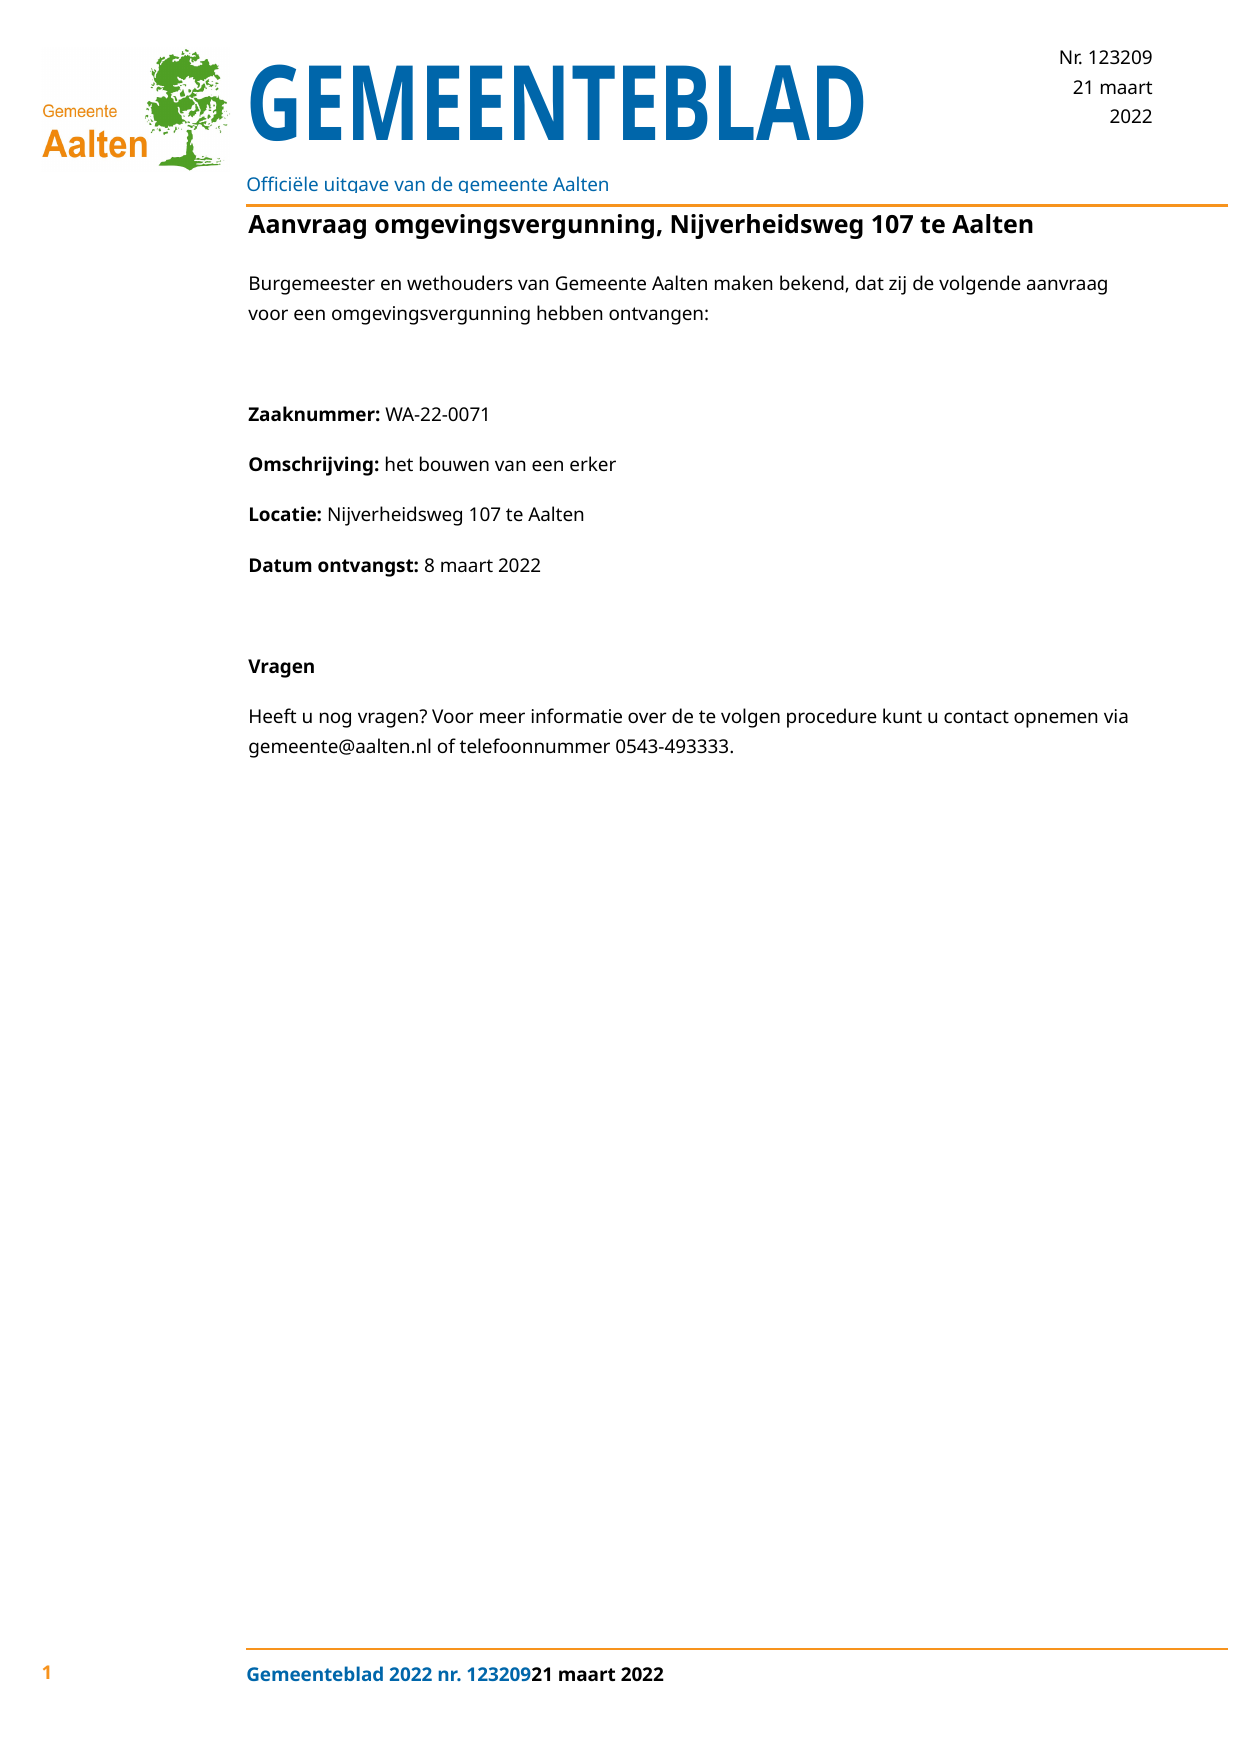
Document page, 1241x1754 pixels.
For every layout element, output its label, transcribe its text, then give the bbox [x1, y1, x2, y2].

picture [41, 47, 231, 172]
text Locatie: Nijverheidsweg 107 te Aalten [248, 502, 1152, 527]
text Omschrijving: het bouwen van een erker [248, 451, 1152, 477]
text Heeft u nog vragen? Voor meer informatie over de te volgen procedure kunt u contact opnemen via gemeente@aalten.nl of telefoonnummer 0543-493333. [248, 703, 1152, 758]
text Vragen [248, 653, 1152, 678]
text Aanvraag omgevingsvergunning, Nijverheidsweg 107 te Aalten [248, 207, 1152, 241]
text Zaaknummer: WA-22-0071 [248, 401, 1152, 426]
text Burgemeester en wethouders van Gemeente Aalten maken bekend, dat zij de volgende aanvraag voor een omgevingsvergunning hebben ontvangen: [248, 270, 1152, 326]
text Datum ontvangst: 8 maart 2022 [248, 552, 1152, 578]
